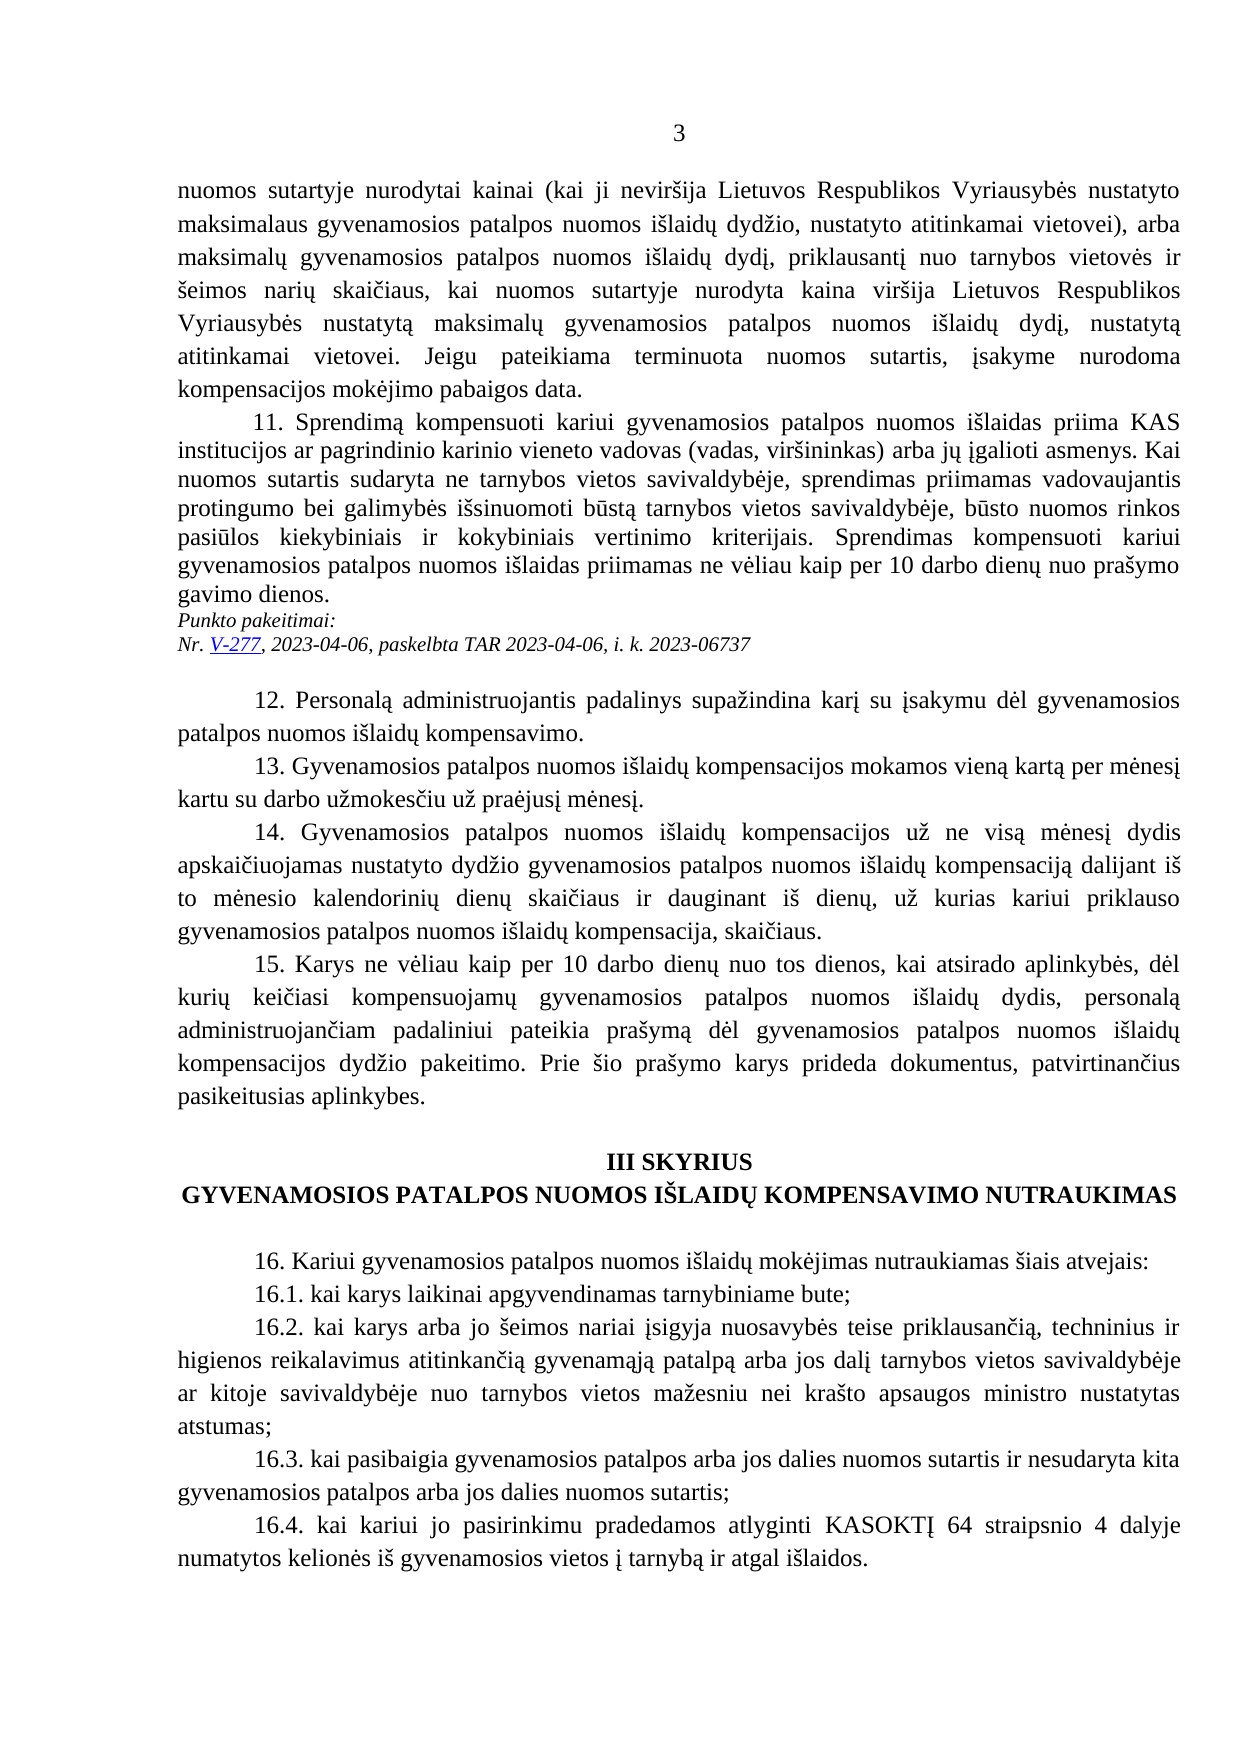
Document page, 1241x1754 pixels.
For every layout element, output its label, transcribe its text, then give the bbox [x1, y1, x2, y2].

text 16.1. kai karys laikinai apgyvendinamas tarnybiniame bute; [177, 1279, 1181, 1308]
text 16.4. kai kariui jo pasirinkimu pradedamos atlyginti KASOKTĮ 64 straipsnio 4 dalyje numatytos kelionės iš gyvenamosios vietos į tarnybą ir atgal išlaidos. [177, 1510, 1181, 1572]
text GYVENAMOSIOS PATALPOS NUOMOS IŠLAIDŲ KOMPENSAVIMO NUTRAUKIMAS [177, 1180, 1181, 1209]
text 12. Personalą administruojantis padalinys supažindina karį su įsakymu dėl gyvenamosios patalpos nuomos išlaidų kompensavimo. [177, 685, 1181, 747]
text 16.3. kai pasibaigia gyvenamosios patalpos arba jos dalies nuomos sutartis ir nesudaryta kita gyvenamosios patalpos arba jos dalies nuomos sutartis; [177, 1444, 1181, 1506]
text III SKYRIUS [177, 1147, 1181, 1176]
text nuomos sutartyje nurodytai kainai (kai ji neviršija Lietuvos Respublikos Vyriausybės nustatyto maksimalaus gyvenamosios patalpos nuomos išlaidų dydžio, nustatyto atitinkamai vietovei), arba maksimalų gyvenamosios patalpos nuomos išlaidų dydį, priklausantį nuo tarnybos vietovės ir šeimos narių skaičiaus, kai nuomos sutartyje nurodyta kaina viršija Lietuvos Respublikos Vyriausybės nustatytą maksimalų gyvenamosios patalpos nuomos išlaidų dydį, nustatytą atitinkamai vietovei. Jeigu pateikiama terminuota nuomos sutartis, įsakyme nurodoma kompensacijos mokėjimo pabaigos data. [177, 176, 1181, 402]
text 11. Sprendimą kompensuoti kariui gyvenamosios patalpos nuomos išlaidas priima KAS institucijos ar pagrindinio karinio vieneto vadovas (vadas, viršininkas) arba jų įgalioti asmenys. Kai nuomos sutartis sudaryta ne tarnybos vietos savivaldybėje, sprendimas priimamas vadovaujantis protingumo bei galimybės išsinuomoti būstą tarnybos vietos savivaldybėje, būsto nuomos rinkos pasiūlos kiekybiniais ir kokybiniais vertinimo kriterijais. Sprendimas kompensuoti kariui gyvenamosios patalpos nuomos išlaidas priimamas ne vėliau kaip per 10 darbo dienų nuo prašymo gavimo dienos. [177, 407, 1181, 608]
text 13. Gyvenamosios patalpos nuomos išlaidų kompensacijos mokamos vieną kartą per mėnesį kartu su darbo užmokesčiu už praėjusį mėnesį. [177, 751, 1181, 813]
text 16. Kariui gyvenamosios patalpos nuomos išlaidų mokėjimas nutraukiamas šiais atvejais: [177, 1246, 1181, 1275]
text Nr. V-277, 2023-04-06, paskelbta TAR 2023-04-06, i. k. 2023-06737 [177, 632, 1181, 656]
text 16.2. kai karys arba jo šeimos nariai įsigyja nuosavybės teise priklausančią, techninius ir higienos reikalavimus atitinkančią gyvenamąją patalpą arba jos dalį tarnybos vietos savivaldybėje ar kitoje savivaldybėje nuo tarnybos vietos mažesniu nei krašto apsaugos ministro nustatytas atstumas; [177, 1312, 1181, 1440]
text Punkto pakeitimai: [177, 608, 1181, 632]
text 15. Karys ne vėliau kaip per 10 darbo dienų nuo tos dienos, kai atsirado aplinkybės, dėl kurių keičiasi kompensuojamų gyvenamosios patalpos nuomos išlaidų dydis, personalą administruojančiam padaliniui pateikia prašymą dėl gyvenamosios patalpos nuomos išlaidų kompensacijos dydžio pakeitimo. Prie šio prašymo karys prideda dokumentus, patvirtinančius pasikeitusias aplinkybes. [177, 949, 1181, 1110]
text 14. Gyvenamosios patalpos nuomos išlaidų kompensacijos už ne visą mėnesį dydis apskaičiuojamas nustatyto dydžio gyvenamosios patalpos nuomos išlaidų kompensaciją dalijant iš to mėnesio kalendorinių dienų skaičiaus ir dauginant iš dienų, už kurias kariui priklauso gyvenamosios patalpos nuomos išlaidų kompensacija, skaičiaus. [177, 817, 1181, 945]
